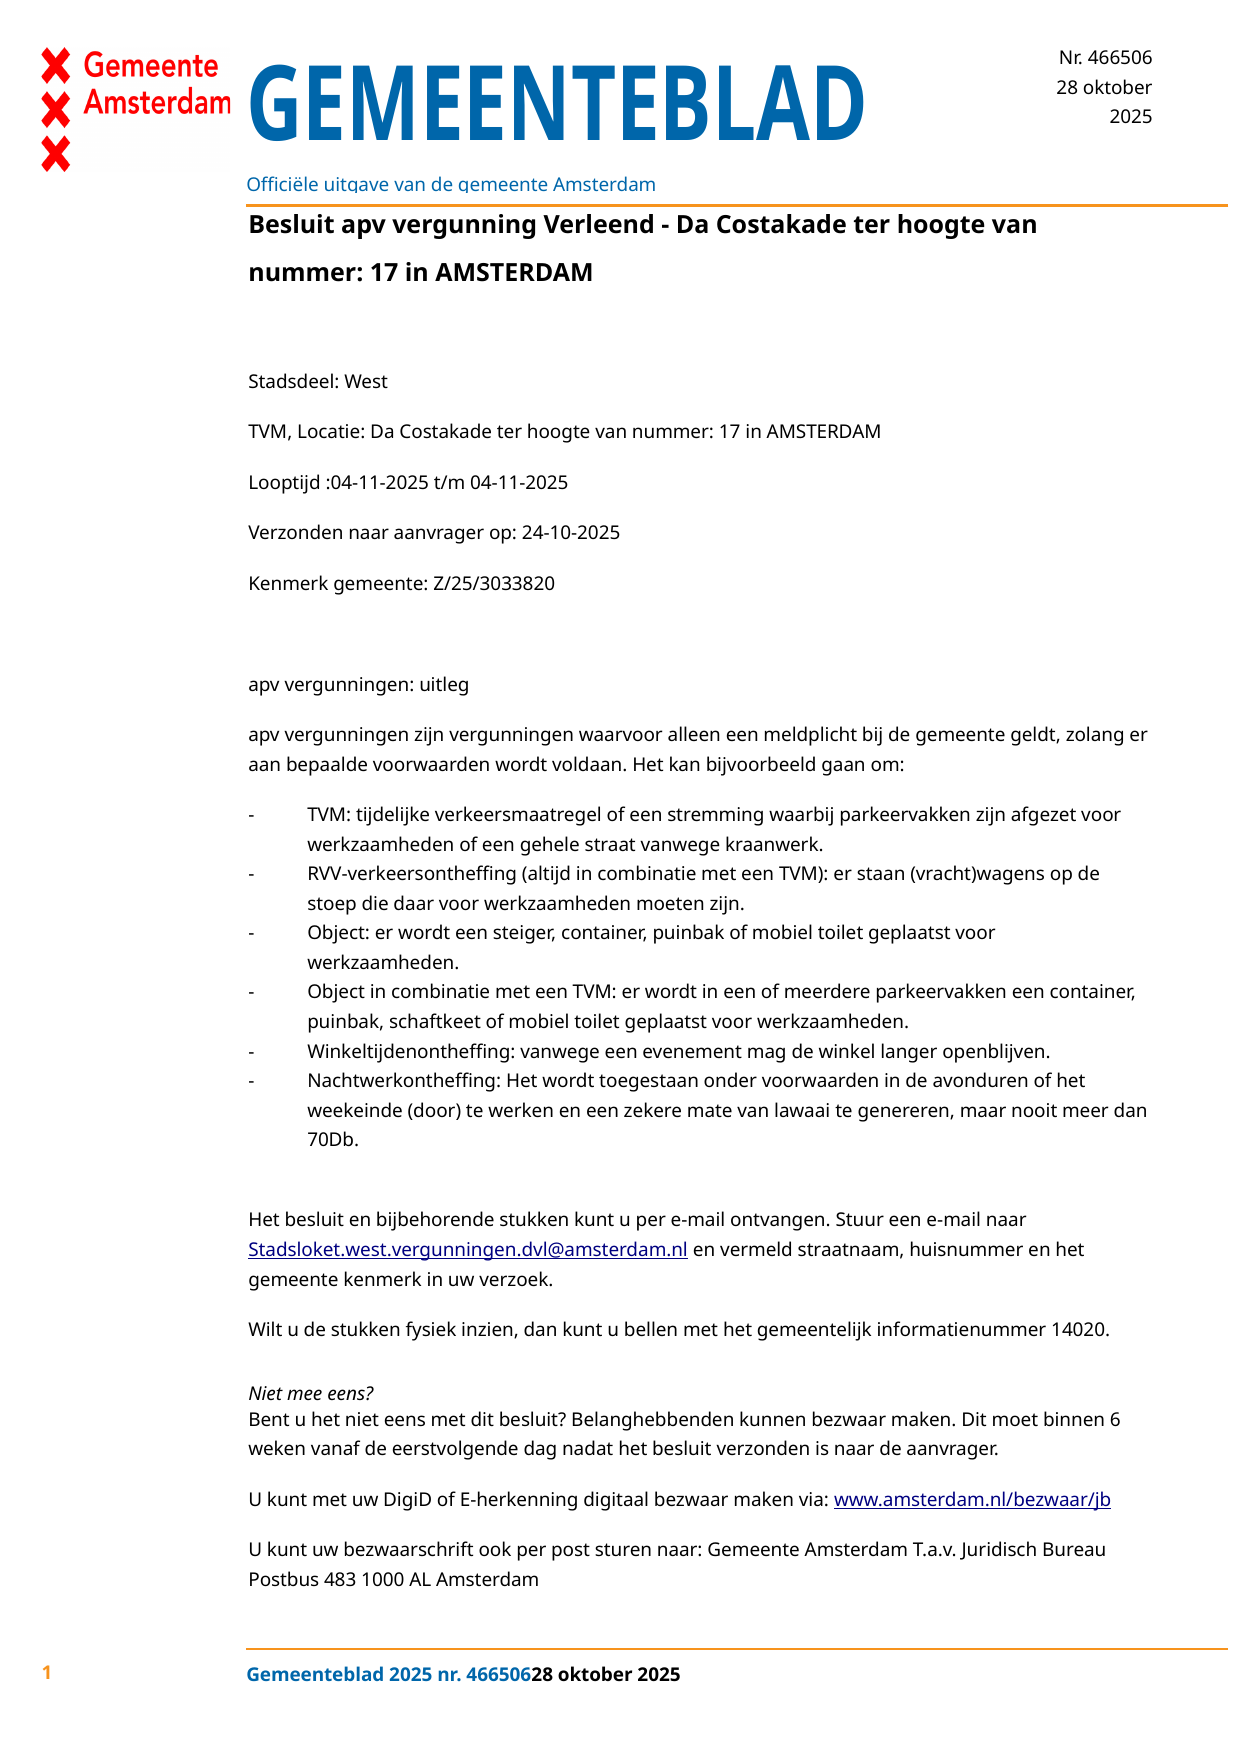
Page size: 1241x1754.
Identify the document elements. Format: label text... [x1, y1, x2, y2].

text Het besluit en bijbehorende stukken kunt u per e-mail ontvangen. Stuur een e-mail naar Stadsloket.west.vergunningen.dvl@amsterdam.nl en vermeld straatnaam, huisnummer en het gemeente kenmerk in uw verzoek. [248, 1207, 1152, 1292]
text U kunt met uw DigiD of E-herkenning digitaal bezwaar maken via: www.amsterdam.nl/bezwaar/jb [248, 1486, 1152, 1512]
text Wilt u de stukken fysiek inzien, dan kunt u bellen met het gemeentelijk informatienummer 14020. [248, 1316, 1152, 1342]
list TVM: tijdelijke verkeersmaatregel of een stremming waarbij parkeervakken zijn afgezet voor werkzaamheden of een gehele straat vanwege kraanwerk. [248, 801, 1152, 857]
text apv vergunningen: uitleg [248, 671, 1152, 697]
list Nachtwerkontheffing: Het wordt toegestaan onder voorwaarden in de avonduren of het weekeinde (door) te werken en een zekere mate van lawaai te genereren, maar nooit meer dan 70Db. [248, 1067, 1152, 1152]
text Besluit apv vergunning Verleend - Da Costakade ter hoogte van nummer: 17 in AMSTERDAM [248, 207, 1152, 288]
list Object in combinatie met een TVM: er wordt in een of meerdere parkeervakken een container, puinbak, schaftkeet of mobiel toilet geplaatst voor werkzaamheden. [248, 979, 1152, 1034]
text Verzonden naar aanvrager op: 24-10-2025 [248, 519, 1152, 545]
text Looptijd :04-11-2025 t/m 04-11-2025 [248, 469, 1152, 495]
text Niet mee eens? [248, 1380, 1152, 1406]
text apv vergunningen zijn vergunningen waarvoor alleen een meldplicht bij de gemeente geldt, zolang er aan bepaalde voorwaarden wordt voldaan. Het kan bijvoorbeeld gaan om: [248, 721, 1152, 777]
list RVV-verkeersontheffing (altijd in combinatie met een TVM): er staan (vracht)wagens op de stoep die daar voor werkzaamheden moeten zijn. [248, 860, 1152, 916]
text TVM, Locatie: Da Costakade ter hoogte van nummer: 17 in AMSTERDAM [248, 419, 1152, 444]
list Winkeltijdenontheffing: vanwege een evenement mag de winkel langer openblijven. [248, 1038, 1152, 1064]
text Stadsdeel: West [248, 368, 1152, 394]
picture [41, 47, 231, 172]
text U kunt uw bezwaarschrift ook per post sturen naar: Gemeente Amsterdam T.a.v. Juridisch Bureau Postbus 483 1000 AL Amsterdam [248, 1536, 1152, 1592]
text Bent u het niet eens met dit besluit? Belanghebbenden kunnen bezwaar maken. Dit moet binnen 6 weken vanaf de eerstvolgende dag nadat het besluit verzonden is naar de aanvrager. [248, 1406, 1152, 1461]
list Object: er wordt een steiger, container, puinbak of mobiel toilet geplaatst voor werkzaamheden. [248, 919, 1152, 975]
text Kenmerk gemeente: Z/25/3033820 [248, 570, 1152, 596]
